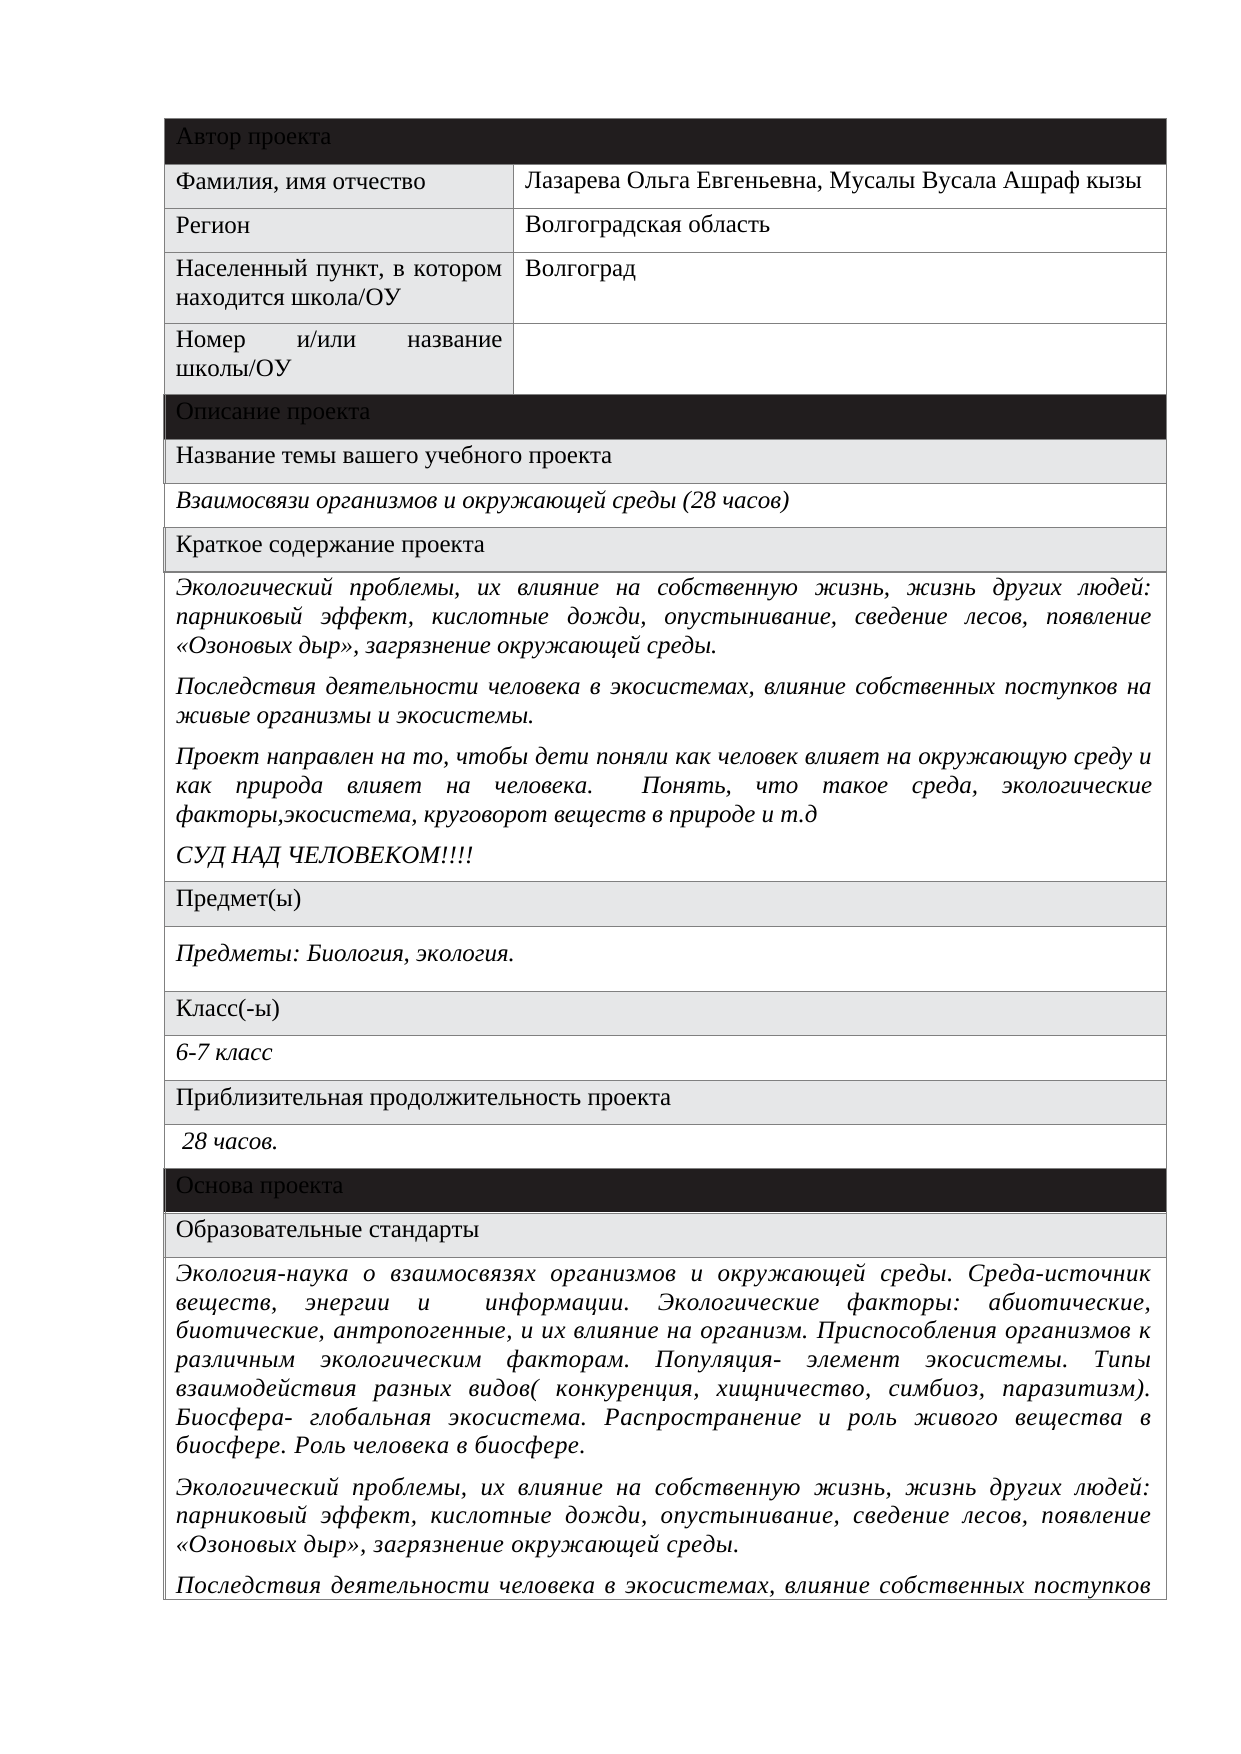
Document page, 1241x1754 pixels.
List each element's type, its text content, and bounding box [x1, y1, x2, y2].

table_cell Экологический проблемы, их влияние на собственную жизнь, жизнь других людей: парниковый эффект, кислотные дожди, опустынивание, сведение лесов, появление «Озоновых дыр», загрязнение окружающей среды. Последствия деятельности человека в экосистемах, влияние собственных поступков на живые организмы и экосистемы. Проект направлен на то, чтобы дети поняли как человек влияет на окружающую среду и как природа влияет на человека. Понять, что такое среда, экологические факторы,экосистема, круговорот веществ в природе и т.д СУД НАД ЧЕЛОВЕКОМ!!!! [165, 573, 1166, 881]
table_cell Название темы вашего учебного проекта [166, 440, 1166, 483]
table_header Автор проекта [165, 119, 1166, 164]
table_cell Предметы: Биология, экология. [165, 927, 1166, 991]
table_cell Предмет(ы) [165, 882, 1166, 926]
table_cell Описание проекта [166, 395, 1166, 439]
table_cell Краткое содержание проекта [166, 528, 1166, 571]
table_cell Класс(-ы) [165, 992, 1166, 1035]
table_cell Лазарева Ольга Евгеньевна, Мусалы Вусала Ашраф кызы [514, 165, 1166, 208]
table_cell 6-7 класс [165, 1036, 1166, 1080]
table_cell Волгоград [514, 253, 1166, 323]
table_cell 28 часов. [165, 1125, 1166, 1168]
table_cell Регион [165, 209, 513, 252]
table_cell Образовательные стандарты [166, 1214, 1166, 1257]
table_cell Основа проекта [166, 1169, 1166, 1212]
table_cell Номер и/или название школы/ОУ [165, 324, 513, 394]
table_cell Населенный пункт, в котором находится школа/ОУ [165, 253, 513, 323]
table_cell Волгоградская область [514, 209, 1166, 252]
table_cell Взаимосвязи организмов и окружающей среды (28 часов) [165, 484, 1166, 527]
table_cell [514, 324, 1166, 394]
table_cell Фамилия, имя отчество [165, 165, 513, 208]
table_cell Экология-наука о взаимосвязях организмов и окружающей среды. Среда-источник веществ, энергии и информации. Экологические факторы: абиотические, биотические, антропогенные, и их влияние на организм. Приспособления организмов к различным экологическим факторам. Популяция- элемент экосистемы. Типы взаимодействия разных видов( конкуренция, хищничество, симбиоз, паразитизм). Биосфера- глобальная экосистема. Распространение и роль живого вещества в биосфере. Роль человека в биосфере. Экологический проблемы, их влияние на собственную жизнь, жизнь других людей: парниковый эффект, кислотные дожди, опустынивание, сведение лесов, появление «Озоновых дыр», загрязнение окружающей среды. Последствия деятельности человека в экосистемах, влияние собственных поступков [166, 1258, 1166, 1599]
table_cell Приблизительная продолжительность проекта [165, 1081, 1166, 1124]
